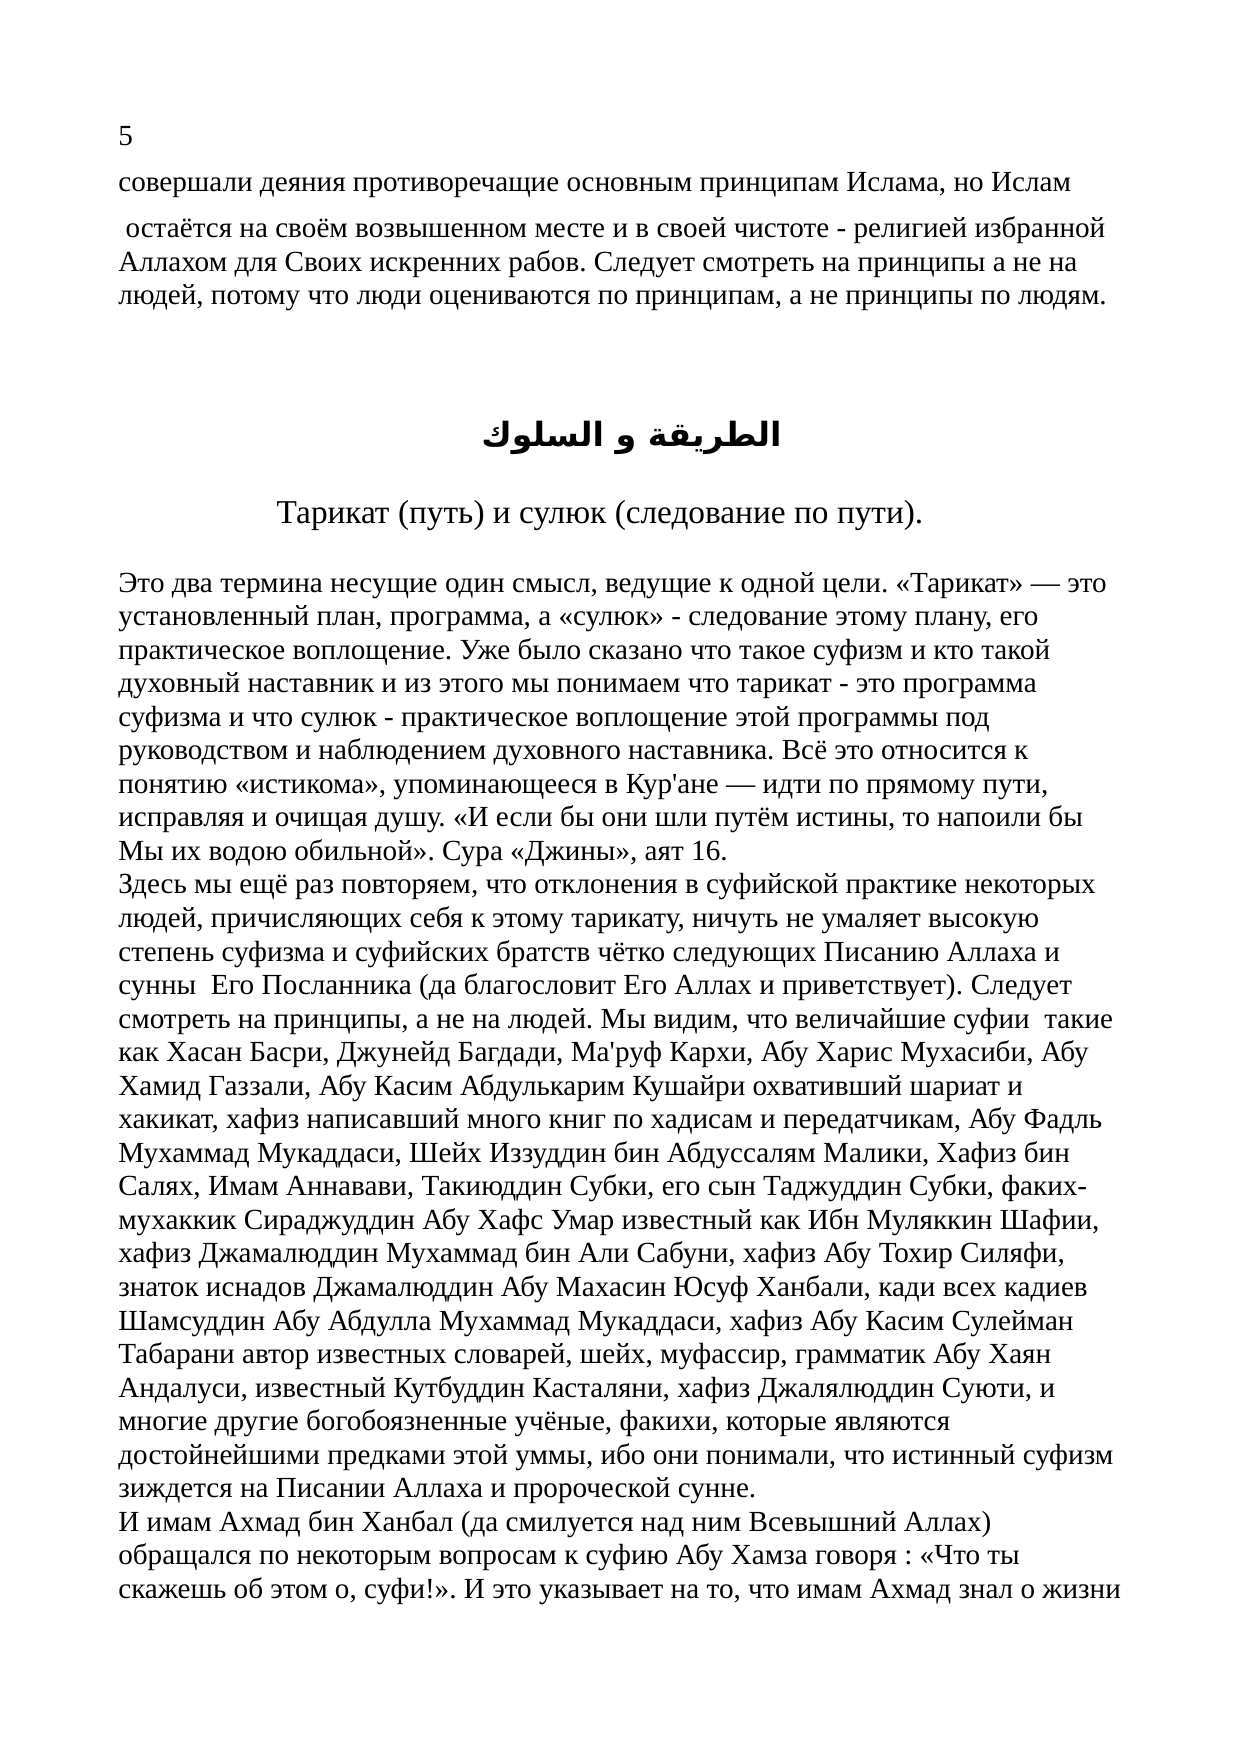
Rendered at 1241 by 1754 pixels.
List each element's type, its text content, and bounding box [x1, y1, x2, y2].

text 5 [118, 118, 1122, 152]
text остаётся на своём возвышенном месте и в своей чистоте - религией избранной Аллахом для Своих искренних рабов. Следует смотреть на принципы а не на людей, потому что люди оцениваются по принципам, а не принципы по людям. [118, 210, 1122, 311]
text совершали деяния противоречащие основным принципам Ислама, но Ислам [118, 164, 1122, 198]
text Это два термина несущие один смысл, ведущие к одной цели. «Тарикат» — это установленный план, программа, а «сулюк» - следование этому плану, его практическое воплощение. Уже было сказано что такое суфизм и кто такой духовный наставник и из этого мы понимаем что тарикат - это программа суфизма и что сулюк - практическое воплощение этой программы под руководством и наблюдением духовного наставника. Всё это относится к понятию «истикома», упоминающееся в Кур'ане — идти по прямому пути, исправляя и очищая душу. «И если бы они шли путём истины, то напоили бы Мы их водою обильной». Сура «Джины», аят 16. [118, 565, 1122, 867]
text И имам Ахмад бин Ханбал (да смилуется над ним Всевышний Аллах) обращался по некоторым вопросам к суфию Абу Хамза говоря : «Что ты скажешь об этом о, суфи!». И это указывает на то, что имам Ахмад знал о жизни [118, 1504, 1122, 1604]
text Здесь мы ещё раз повторяем, что отклонения в суфийской практике некоторых людей, причисляющих себя к этому тарикату, ничуть не умаляет высокую степень суфизма и суфийских братств чётко следующих Писанию Аллаха и сунны Его Посланника (да благословит Его Аллах и приветствует). Следует смотреть на принципы, а не на людей. Мы видим, что величайшие суфии такие как Хасан Басри, Джунейд Багдади, Ма'руф Кархи, Абу Харис Мухасиби, Абу Хамид Газзали, Абу Касим Абдулькарим Кушайри охвативший шариат и хакикат, хафиз написавший много книг по хадисам и передатчикам, Абу Фадль Мухаммад Мукаддаси, Шейх Иззуддин бин Абдуссалям Малики, Хафиз бин Салях, Имам Аннавави, Такиюддин Субки, его сын Таджуддин Субки, факих-мухаккик Сираджуддин Абу Хафс Умар известный как Ибн Муляккин Шафии, хафиз Джамалюддин Мухаммад бин Али Сабуни, хафиз Абу Тохир Силяфи, знаток иснадов Джамалюддин Абу Махасин Юсуф Ханбали, кади всех кадиев Шамсуддин Абу Абдулла Мухаммад Мукаддаси, хафиз Абу Касим Сулейман Табарани автор известных словарей, шейх, муфассир, грамматик Абу Хаян Андалуси, известный Кутбуддин Касталяни, хафиз Джалялюддин Суюти, и многие другие богобоязненные учёные, факихи, которые являются достойнейшими предками этой уммы, ибо они понимали, что истинный суфизм зиждется на Писании Аллаха и пророческой сунне. [118, 867, 1122, 1504]
text الطريقة و السلوك [118, 415, 1122, 454]
text Тарикат (путь) и сулюк (следование по пути). [118, 493, 1122, 531]
